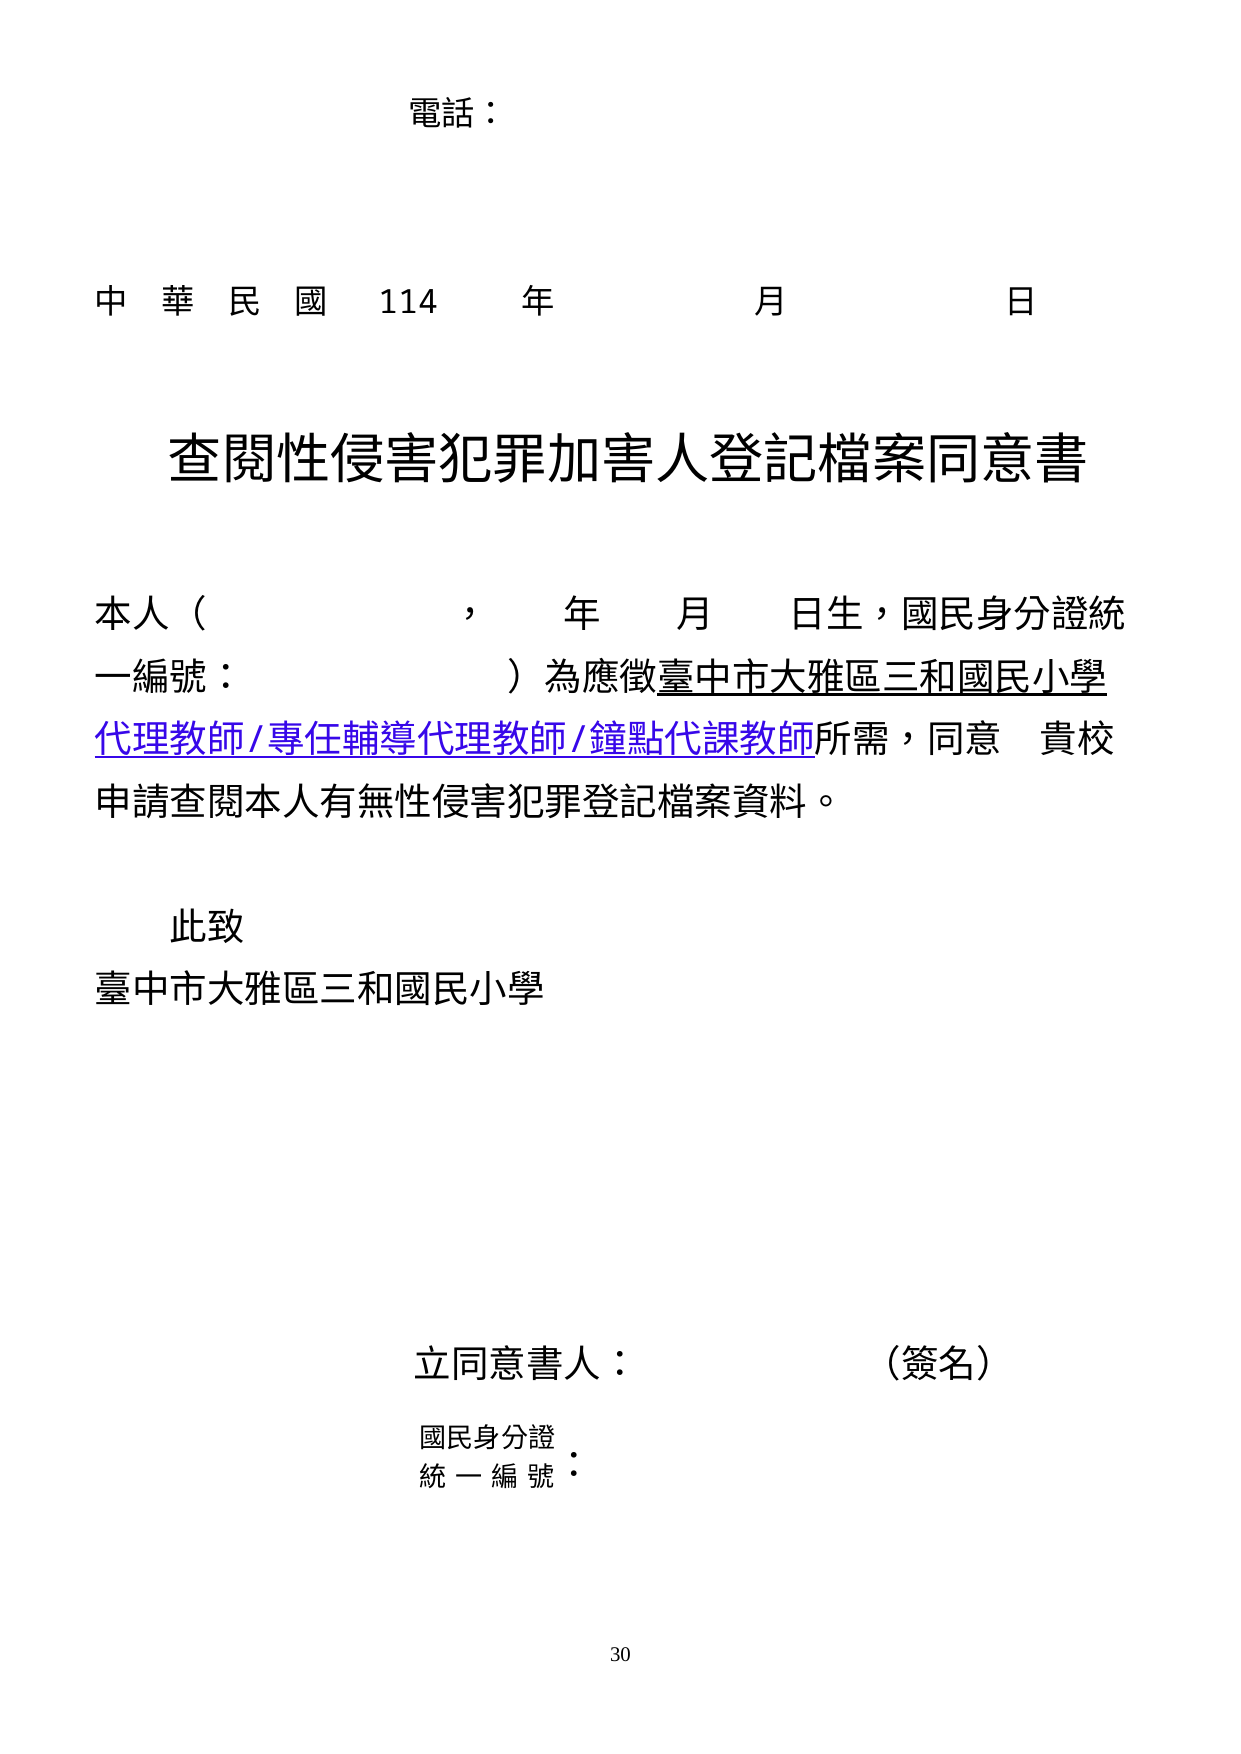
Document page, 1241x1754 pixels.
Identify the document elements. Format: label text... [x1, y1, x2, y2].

text 電話： [94, 69, 1146, 132]
text 立同意書人： （簽名） [94, 1319, 1146, 1382]
text 中 華 民 國 114 年 月 日 [94, 257, 1146, 319]
text 此致 [94, 882, 1146, 944]
text 本人（ ， 年 月 日生，國民身分證統一編號： ）為應徵臺中市大雅區三和國民小學 [94, 569, 1146, 694]
text 臺中市大雅區三和國民小學 [94, 944, 1146, 1007]
text 代理教師/專任輔導代理教師/鐘點代課教師所需，同意 貴校申請查閱本人有無性侵害犯罪登記檔案資料。 [94, 694, 1146, 819]
text 國民身分證統一編號： [94, 1382, 1146, 1507]
text 查閱性侵害犯罪加害人登記檔案同意書 [94, 382, 1162, 507]
